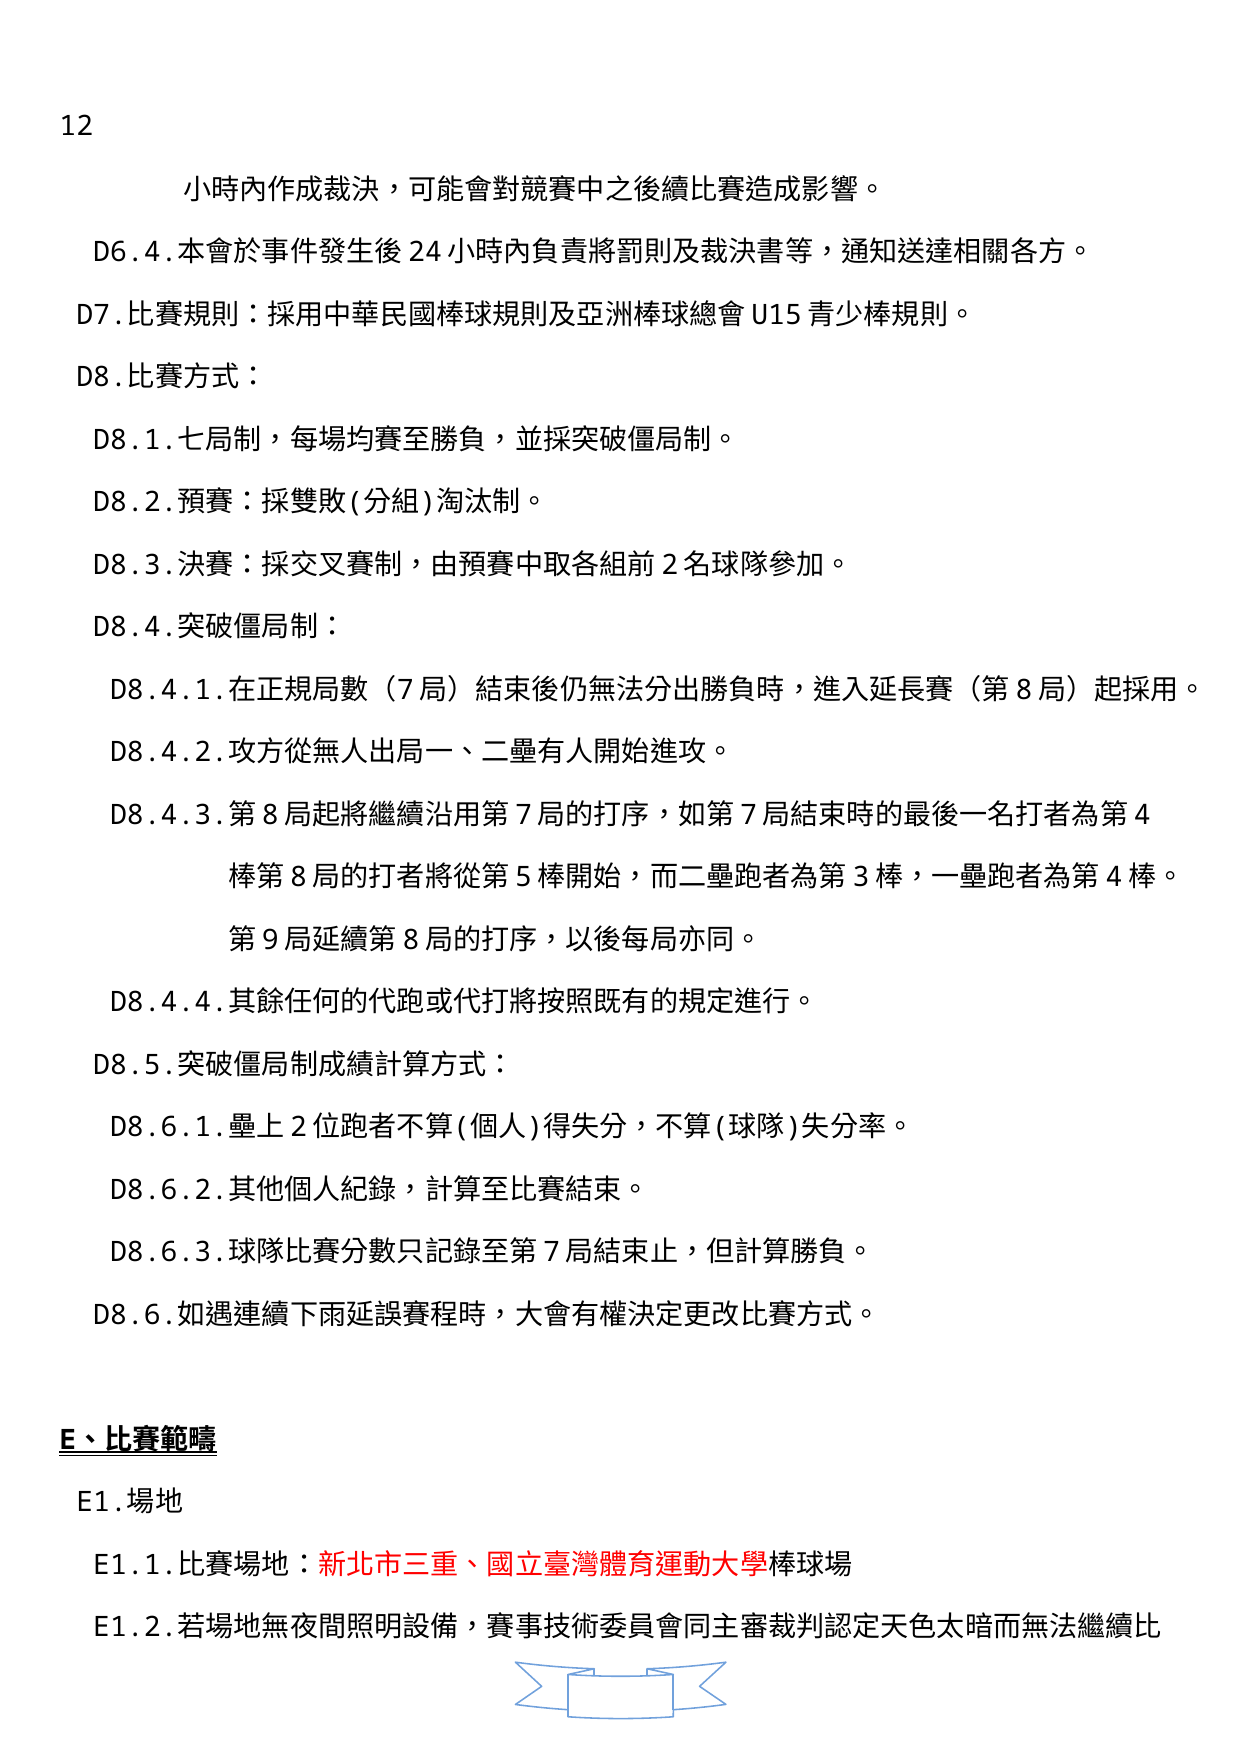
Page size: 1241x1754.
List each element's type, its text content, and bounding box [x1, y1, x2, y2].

text D8.比賽方式： [59, 333, 1181, 396]
text D7.比賽規則：採用中華民國棒球規則及亞洲棒球總會U15青少棒規則。 [59, 271, 1181, 333]
text E1.1.比賽場地：新北市三重、國立臺灣體育運動大學棒球場 [59, 1521, 1181, 1583]
text D8.5.突破僵局制成績計算方式： [59, 1021, 1181, 1083]
text 棒第8局的打者將從第5棒開始，而二壘跑者為第3棒，一壘跑者為第4棒。 [59, 833, 1181, 896]
text D8.4.1.在正規局數（7局）結束後仍無法分出勝負時，進入延長賽（第8局）起採用。 [59, 646, 1181, 708]
text 第9局延續第8局的打序，以後每局亦同。 [59, 896, 1181, 958]
text D8.2.預賽：採雙敗(分組)淘汰制。 [59, 458, 1181, 521]
text D8.3.決賽：採交叉賽制，由預賽中取各組前2名球隊參加。 [59, 521, 1181, 583]
text D8.1.七局制，每場均賽至勝負，並採突破僵局制。 [59, 396, 1181, 458]
text D6.4.本會於事件發生後24小時內負責將罰則及裁決書等，通知送達相關各方。 [59, 208, 1181, 271]
text E1.場地 [59, 1458, 1181, 1521]
text D8.4.2.攻方從無人出局一、二壘有人開始進攻。 [59, 708, 1181, 771]
text E1.2.若場地無夜間照明設備，賽事技術委員會同主審裁判認定天色太暗而無法繼續比 [59, 1583, 1181, 1646]
text 小時內作成裁決，可能會對競賽中之後續比賽造成影響。 [59, 146, 1181, 208]
text D8.4.3.第8局起將繼續沿用第7局的打序，如第7局結束時的最後一名打者為第4 [59, 771, 1181, 833]
text D8.6.1.壘上2位跑者不算(個人)得失分，不算(球隊)失分率。 [59, 1083, 1181, 1146]
text E、比賽範疇 [59, 1396, 1181, 1458]
text D8.4.突破僵局制： [59, 583, 1181, 646]
text D8.6.如遇連續下雨延誤賽程時，大會有權決定更改比賽方式。 [59, 1271, 1181, 1333]
text D8.6.2.其他個人紀錄，計算至比賽結束。 [59, 1146, 1181, 1208]
text 12 [59, 83, 1181, 146]
text D8.4.4.其餘任何的代跑或代打將按照既有的規定進行。 [59, 958, 1181, 1021]
text D8.6.3.球隊比賽分數只記錄至第7局結束止，但計算勝負。 [59, 1208, 1181, 1271]
